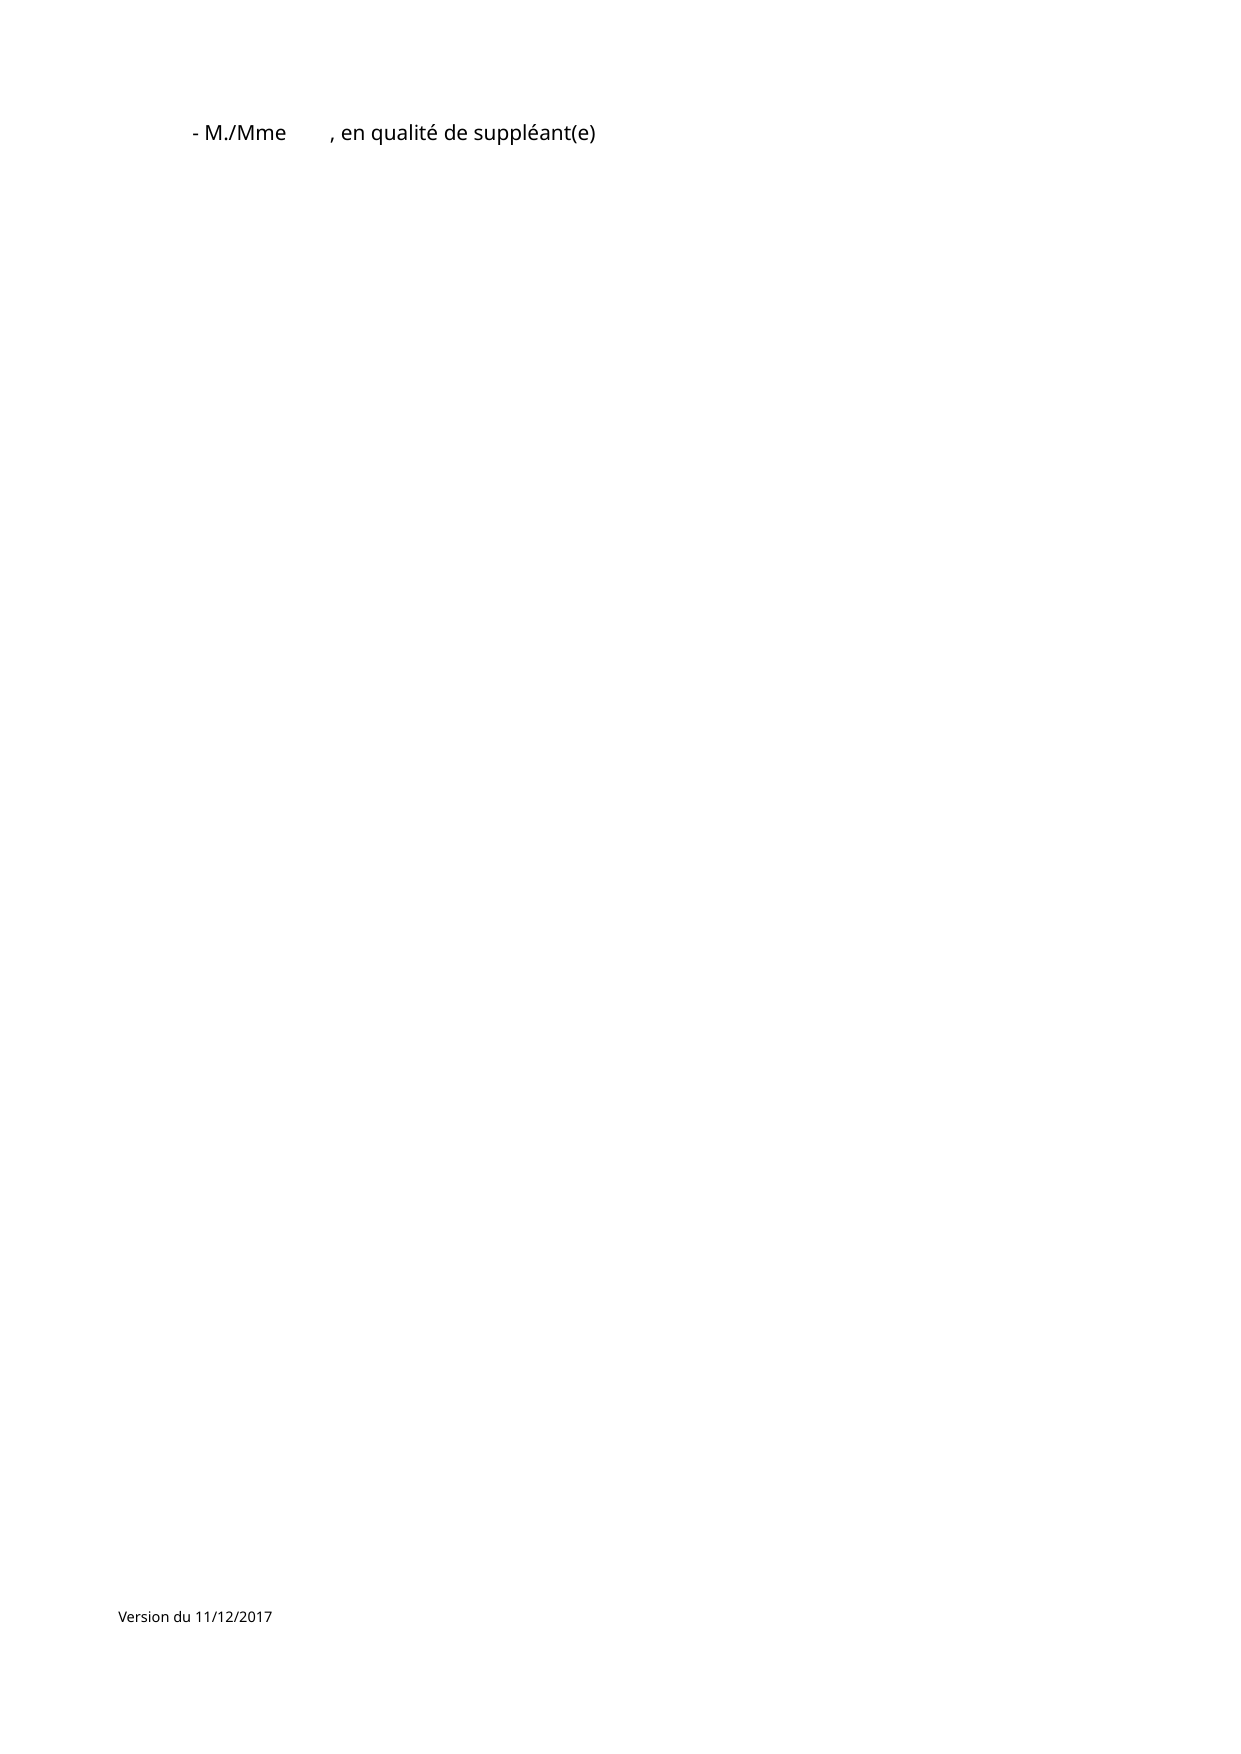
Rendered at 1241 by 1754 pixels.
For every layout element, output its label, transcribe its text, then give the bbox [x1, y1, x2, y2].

text - M./Mme , en qualité de suppléant(e) [118, 118, 1122, 147]
